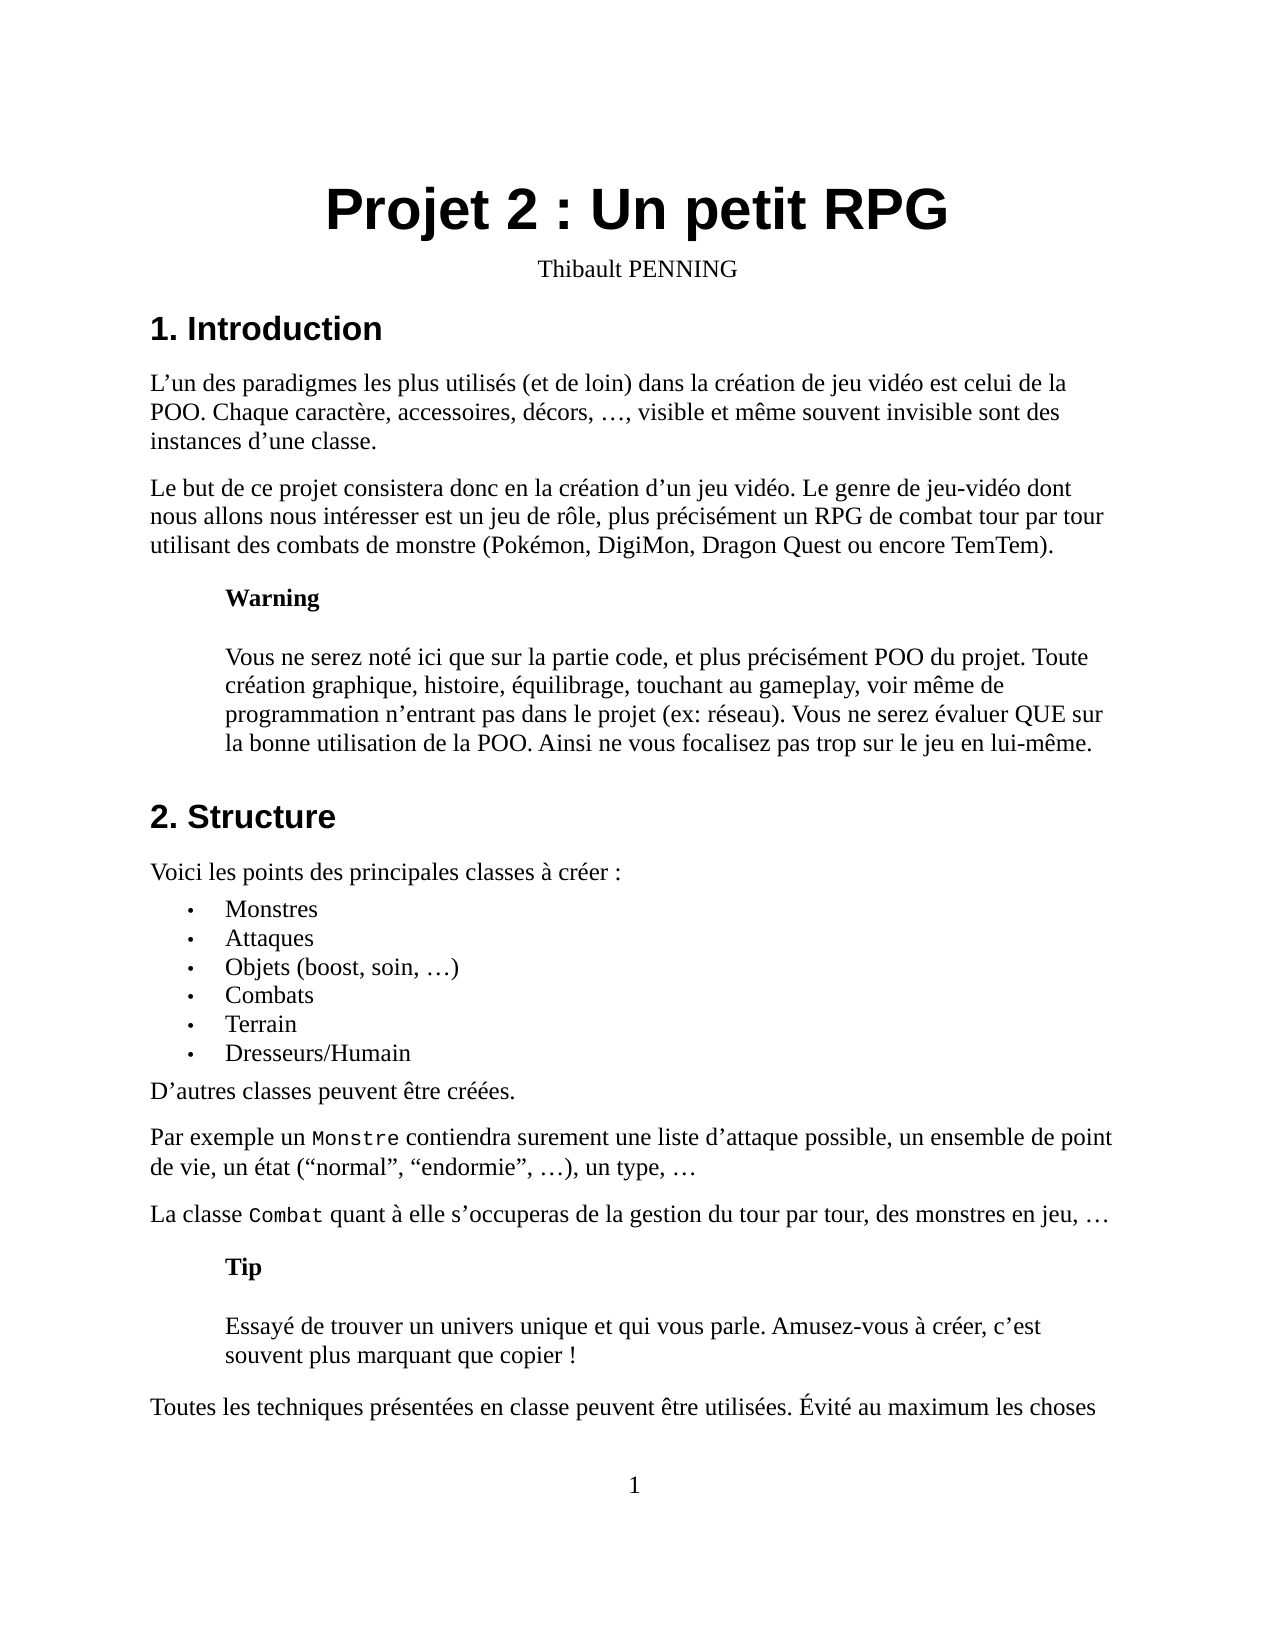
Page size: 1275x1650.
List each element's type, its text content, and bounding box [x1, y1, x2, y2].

text Vous ne serez noté ici que sur la partie code, et plus précisément POO du projet. Toute création graphique, histoire, équilibrage, touchant au gameplay, voir même de programmation n’entrant pas dans le projet (ex: réseau). Vous ne serez évaluer QUE sur la bonne utilisation de la POO. Ainsi ne vous focalisez pas trop sur le jeu en lui-même. [225, 642, 1125, 757]
subtitle 2. Structure [150, 797, 1125, 835]
text Le but de ce projet consistera donc en la création d’un jeu vidéo. Le genre de jeu-vidéo dont nous allons nous intéresser est un jeu de rôle, plus précisément un RPG de combat tour par tour utilisant des combats de monstre (Pokémon, DigiMon, Dragon Quest ou encore TemTem). [150, 473, 1125, 559]
list Objets (boost, soin, …) [187, 952, 1125, 981]
list Terrain [187, 1009, 1125, 1038]
text Warning [225, 583, 1125, 612]
text Toutes les techniques présentées en classe peuvent être utilisées. Évité au maximum les choses [150, 1392, 1125, 1421]
text Essayé de trouver un univers unique et qui vous parle. Amusez-vous à créer, c’est souvent plus marquant que copier ! [225, 1311, 1125, 1368]
text Par exemple un Monstre contiendra surement une liste d’attaque possible, un ensemble de point de vie, un état (“normal”, “endormie”, …), un type, … [150, 1122, 1125, 1181]
text La classe Combat quant à elle s’occuperas de la gestion du tour par tour, des monstres en jeu, … [150, 1199, 1125, 1228]
text Voici les points des principales classes à créer : [150, 857, 1125, 885]
subtitle 1. Introduction [150, 308, 1125, 347]
text Thibault PENNING [150, 254, 1125, 283]
text Tip [225, 1252, 1125, 1281]
list Attaques [187, 923, 1125, 952]
text L’un des paradigmes les plus utilisés (et de loin) dans la création de jeu vidéo est celui de la POO. Chaque caractère, accessoires, décors, …, visible et même souvent invisible sont des instances d’une classe. [150, 368, 1125, 455]
list Combats [187, 981, 1125, 1009]
title Projet 2 : Un petit RPG [150, 175, 1125, 242]
list Dresseurs/Humain [187, 1038, 1125, 1067]
list Monstres [187, 894, 1125, 923]
text D’autres classes peuvent être créées. [150, 1076, 1125, 1104]
